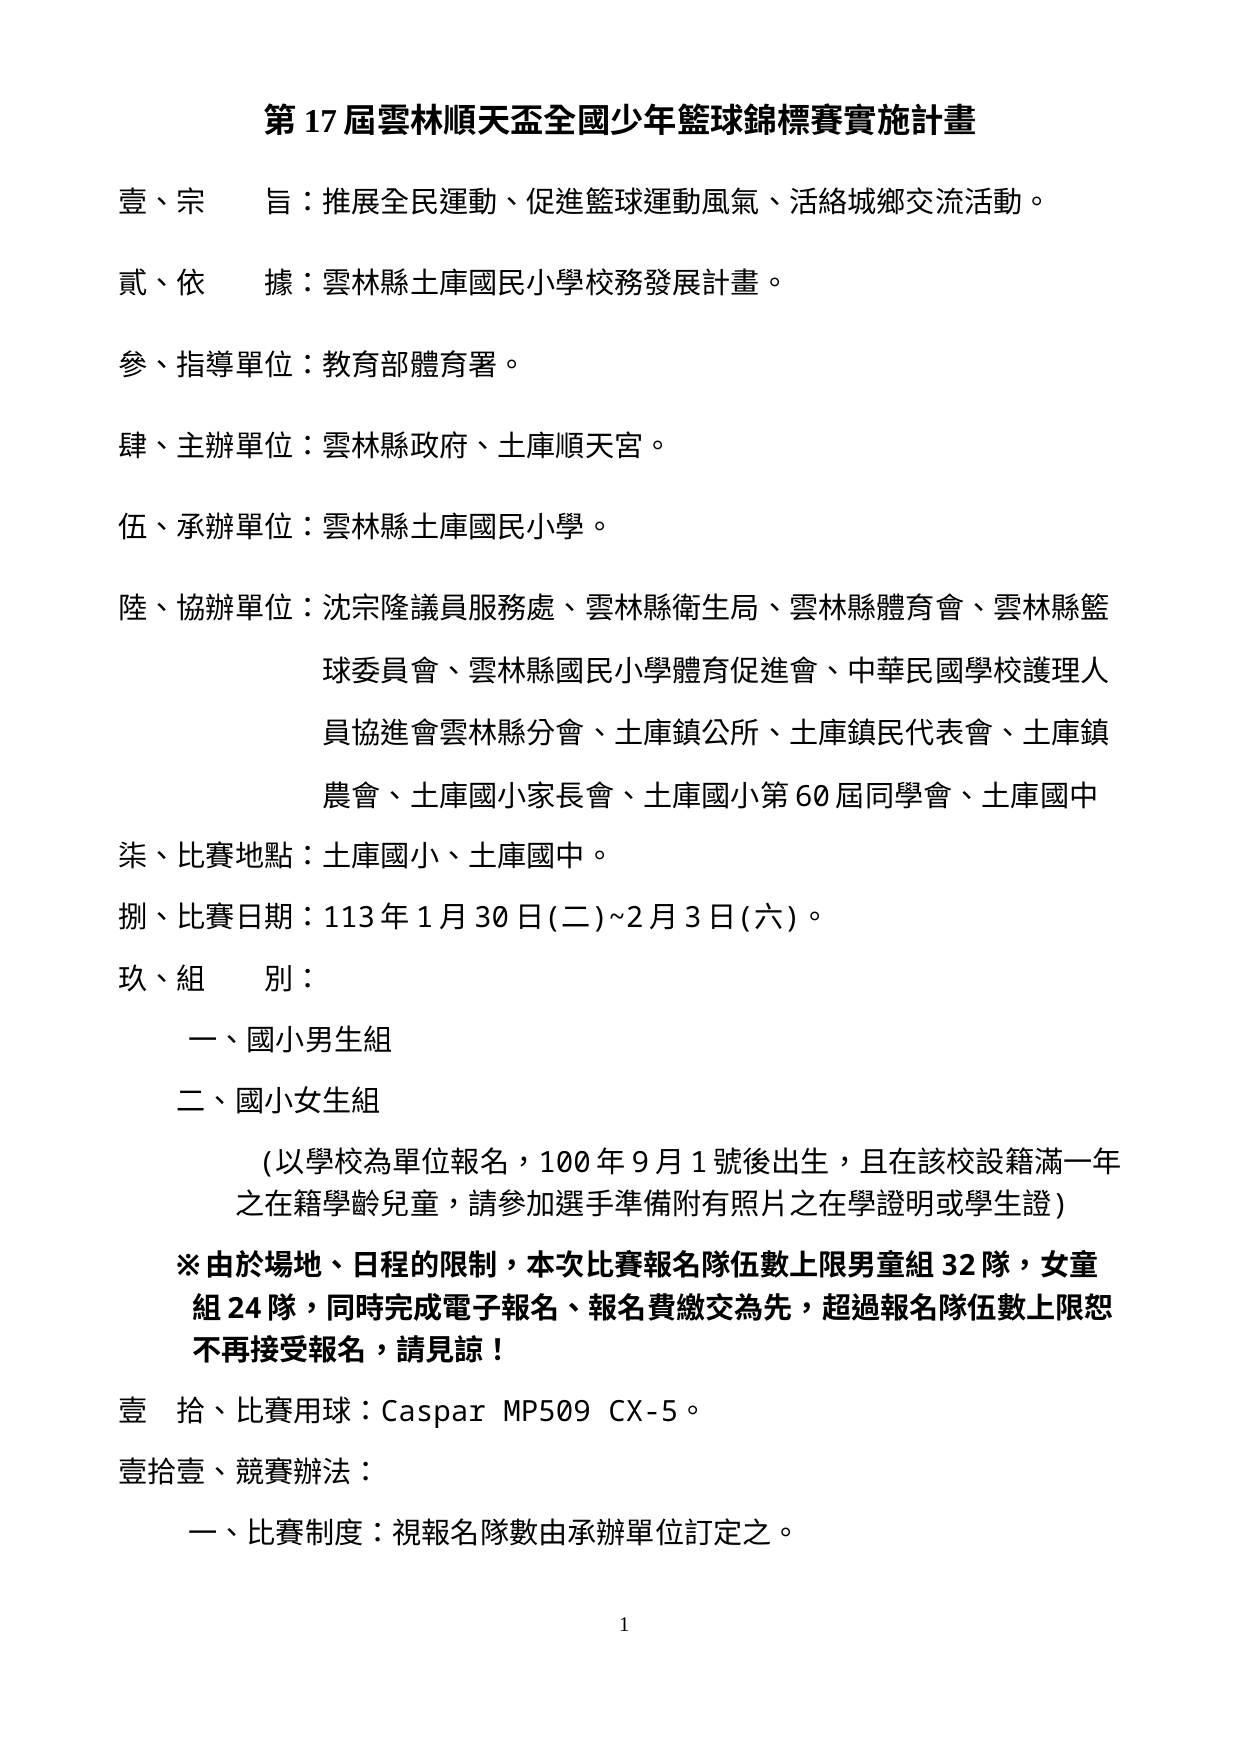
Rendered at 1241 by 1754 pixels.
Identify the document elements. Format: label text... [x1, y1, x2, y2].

text 二、國小女生組 [118, 1077, 1122, 1120]
text 陸、協辦單位：沈宗隆議員服務處、雲林縣衛生局、雲林縣體育會、雲林縣籃球委員會、雲林縣國民小學體育促進會、中華民國學校護理人員協進會雲林縣分會、土庫鎮公所、土庫鎮民代表會、土庫鎮農會、土庫國小家長會、土庫國小第60屆同學會、土庫國中 [118, 564, 1122, 814]
text 貳、依 據：雲林縣土庫國民小學校務發展計畫。 [118, 239, 1122, 302]
text 壹、宗 旨：推展全民運動、促進籃球運動風氣、活絡城鄉交流活動。 [118, 158, 1122, 221]
text 柒、比賽地點：土庫國小、土庫國中。 [118, 833, 1122, 875]
text 第17屆雲林順天盃全國少年籃球錦標賽實施計畫 [118, 77, 1122, 139]
text ※由於場地、日程的限制，本次比賽報名隊伍數上限男童組32隊，女童組24隊，同時完成電子報名、報名費繳交為先，超過報名隊伍數上限恕不再接受報名，請見諒！ [118, 1242, 1122, 1369]
text 一、國小男生組 [118, 1016, 1122, 1059]
text 參、指導單位：教育部體育署。 [118, 321, 1122, 383]
text 肆、主辦單位：雲林縣政府、土庫順天宮。 [118, 402, 1122, 464]
text 玖、組 別： [118, 955, 1122, 997]
text 捌、比賽日期：113年1月30日(二)~2月3日(六)。 [118, 894, 1122, 936]
text (以學校為單位報名，100年9月1號後出生，且在該校設籍滿一年之在籍學齡兒童，請參加選手準備附有照片之在學證明或學生證) [118, 1138, 1122, 1223]
text 壹拾壹、競賽辦法： [118, 1449, 1122, 1491]
text 壹 拾、比賽用球：Caspar MP509 CX-5。 [118, 1388, 1122, 1430]
text 伍、承辦單位：雲林縣土庫國民小學。 [118, 483, 1122, 546]
text 一、比賽制度：視報名隊數由承辦單位訂定之。 [118, 1510, 1122, 1552]
